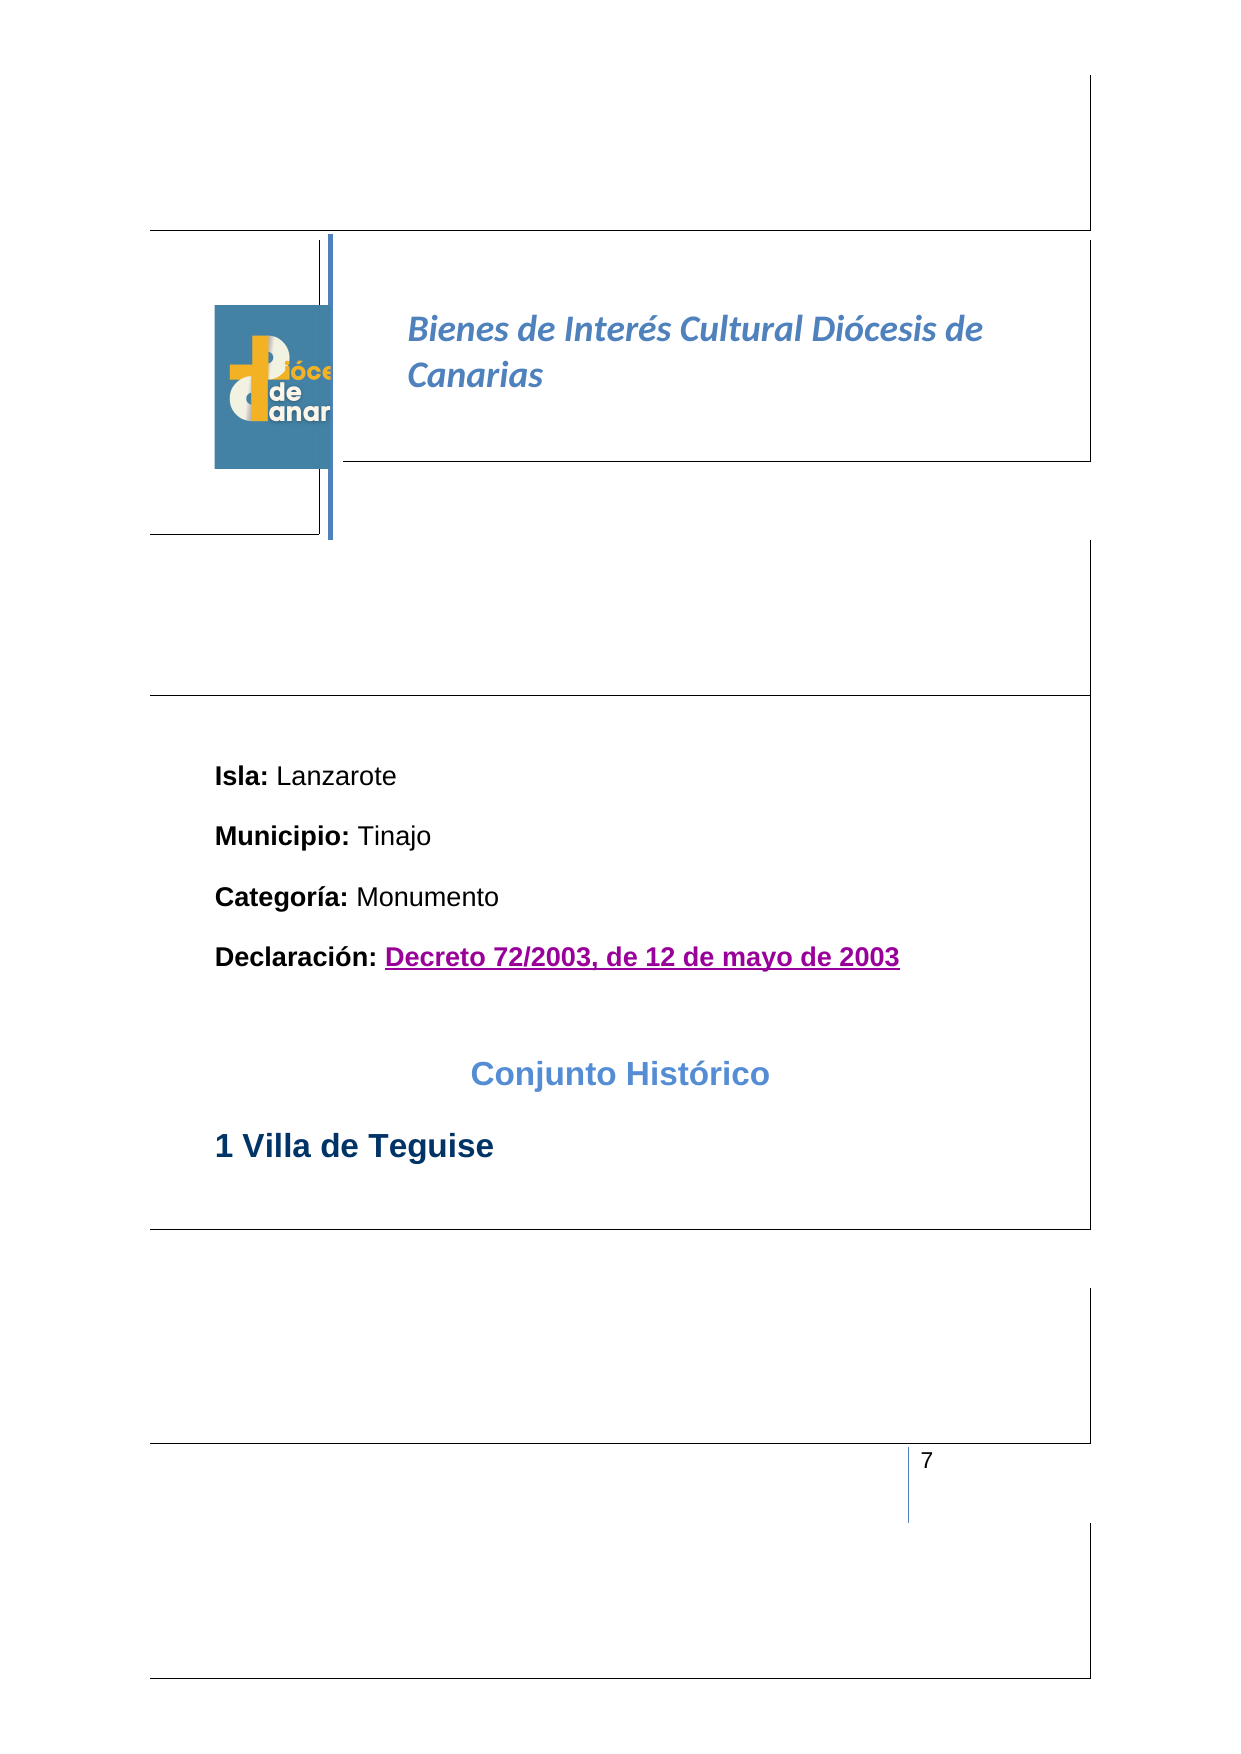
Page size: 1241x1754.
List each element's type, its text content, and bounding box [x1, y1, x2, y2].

text Municipio: Tinajo [150, 756, 1091, 816]
text 1 Villa de Teguise [150, 1061, 1091, 1229]
text Declaración: Decreto 72/2003, de 12 de mayo de 2003 [150, 876, 1091, 972]
text Isla: Lanzarote [150, 695, 1090, 756]
text Conjunto Histórico [150, 989, 1091, 1061]
text Categoría: Monumento [150, 816, 1091, 876]
